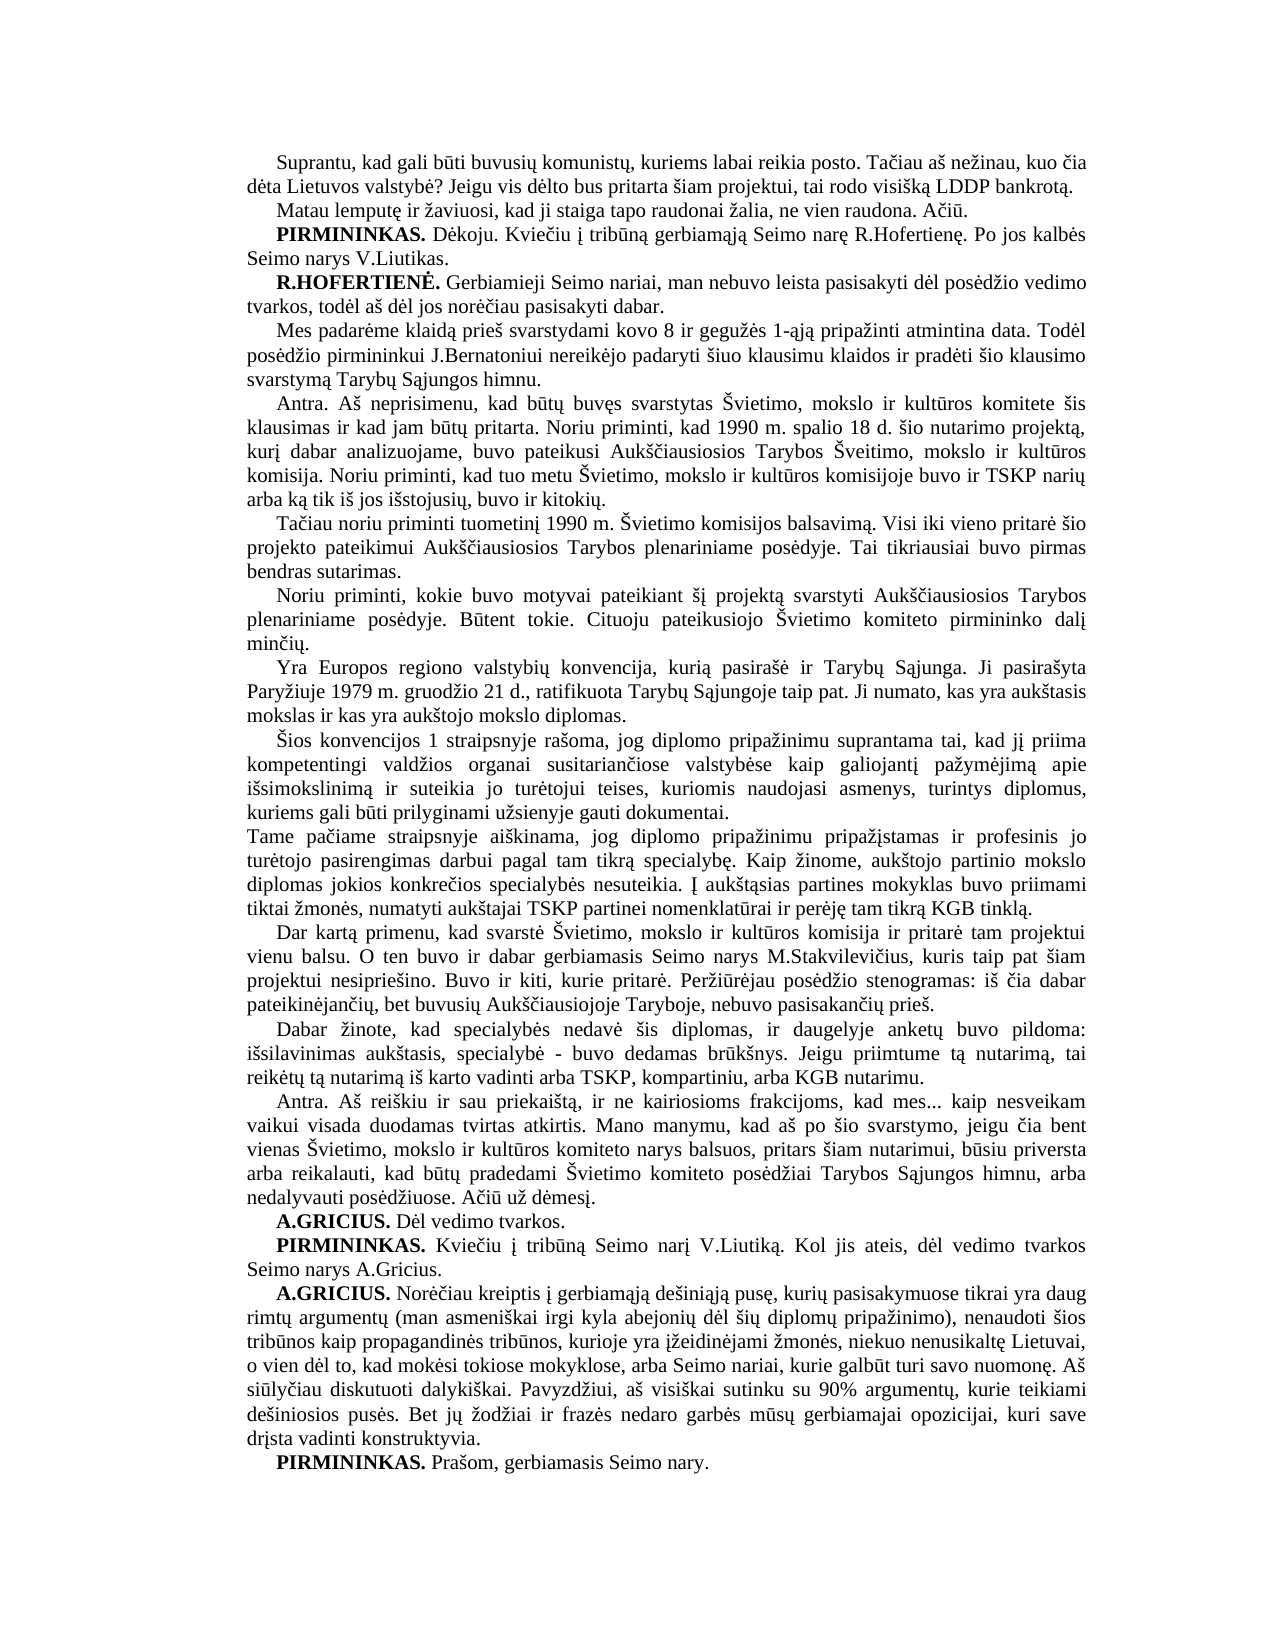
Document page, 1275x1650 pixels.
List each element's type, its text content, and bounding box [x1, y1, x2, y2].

text Yra Europos regiono valstybių konvencija, kurią pasirašė ir Tarybų Sąjunga. Ji pasirašyta Paryžiuje 1979 m. gruodžio 21 d., ratifikuota Tarybų Sąjungoje taip pat. Ji numato, kas yra aukštasis mokslas ir kas yra aukštojo mokslo diplomas. [247, 655, 1087, 727]
text A.GRICIUS. Norėčiau kreiptis į gerbiamąją dešiniąją pusę, kurių pasisakymuose tikrai yra daug rimtų argumentų (man asmeniškai irgi kyla abejonių dėl šių diplomų pripažinimo), nenaudoti šios tribūnos kaip propagandinės tribūnos, kurioje yra įžeidinėjami žmonės, niekuo nenusikaltę Lietuvai, o vien dėl to, kad mokėsi tokiose mokyklose, arba Seimo nariai, kurie galbūt turi savo nuomonę. Aš siūlyčiau diskutuoti dalykiškai. Pavyzdžiui, aš visiškai sutinku su 90% argumentų, kurie teikiami dešiniosios pusės. Bet jų žodžiai ir frazės nedaro garbės mūsų gerbiamajai opozicijai, kuri save drįsta vadinti konstruktyvia. [247, 1281, 1087, 1449]
text Antra. Aš neprisimenu, kad būtų buvęs svarstytas Švietimo, mokslo ir kultūros komitete šis klausimas ir kad jam būtų pritarta. Noriu priminti, kad 1990 m. spalio 18 d. šio nutarimo projektą, kurį dabar analizuojame, buvo pateikusi Aukščiausiosios Tarybos Šveitimo, mokslo ir kultūros komisija. Noriu priminti, kad tuo metu Švietimo, mokslo ir kultūros komisijoje buvo ir TSKP narių arba ką tik iš jos išstojusių, buvo ir kitokių. [247, 391, 1087, 511]
text Matau lemputę ir žaviuosi, kad ji staiga tapo raudonai žalia, ne vien raudona. Ačiū. [247, 198, 1087, 222]
text R.HOFERTIENĖ. Gerbiamieji Seimo nariai, man nebuvo leista pasisakyti dėl posėdžio vedimo tvarkos, todėl aš dėl jos norėčiau pasisakyti dabar. [247, 270, 1087, 318]
text Mes padarėme klaidą prieš svarstydami kovo 8 ir gegužės 1-ąją pripažinti atmintina data. Todėl posėdžio pirmininkui J.Bernatoniui nereikėjo padaryti šiuo klausimu klaidos ir pradėti šio klausimo svarstymą Tarybų Sąjungos himnu. [247, 318, 1087, 391]
text Noriu priminti, kokie buvo motyvai pateikiant šį projektą svarstyti Aukščiausiosios Tarybos plenariniame posėdyje. Būtent tokie. Cituoju pateikusiojo Švietimo komiteto pirmininko dalį minčių. [247, 583, 1087, 655]
text PIRMININKAS. Kviečiu į tribūną Seimo narį V.Liutiką. Kol jis ateis, dėl vedimo tvarkos Seimo narys A.Gricius. [247, 1233, 1087, 1281]
text Dar kartą primenu, kad svarstė Švietimo, mokslo ir kultūros komisija ir pritarė tam projektui vienu balsu. O ten buvo ir dabar gerbiamasis Seimo narys M.Stakvilevičius, kuris taip pat šiam projektui nesipriešino. Buvo ir kiti, kurie pritarė. Peržiūrėjau posėdžio stenogramas: iš čia dabar pateikinėjančių, bet buvusių Aukščiausiojoje Taryboje, nebuvo pasisakančių prieš. [247, 920, 1087, 1016]
text Dabar žinote, kad specialybės nedavė šis diplomas, ir daugelyje anketų buvo pildoma: išsilavinimas aukštasis, specialybė - buvo dedamas brūkšnys. Jeigu priimtume tą nutarimą, tai reikėtų tą nutarimą iš karto vadinti arba TSKP, kompartiniu, arba KGB nutarimu. [247, 1016, 1087, 1089]
text Antra. Aš reiškiu ir sau priekaištą, ir ne kairiosioms frakcijoms, kad mes... kaip nesveikam vaikui visada duodamas tvirtas atkirtis. Mano manymu, kad aš po šio svarstymo, jeigu čia bent vienas Švietimo, mokslo ir kultūros komiteto narys balsuos, pritars šiam nutarimui, būsiu priversta arba reikalauti, kad būtų pradedami Švietimo komiteto posėdžiai Tarybos Sąjungos himnu, arba nedalyvauti posėdžiuose. Ačiū už dėmesį. [247, 1089, 1087, 1209]
text Suprantu, kad gali būti buvusių komunistų, kuriems labai reikia posto. Tačiau aš nežinau, kuo čia dėta Lietuvos valstybė? Jeigu vis dėlto bus pritarta šiam projektui, tai rodo visišką LDDP bankrotą. [247, 150, 1087, 198]
text Šios konvencijos 1 straipsnyje rašoma, jog diplomo pripažinimu suprantama tai, kad jį priima kompetentingi valdžios organai susitariančiose valstybėse kaip galiojantį pažymėjimą apie išsimokslinimą ir suteikia jo turėtojui teises, kuriomis naudojasi asmenys, turintys diplomus, kuriems gali būti prilyginami užsienyje gauti dokumentai. [247, 727, 1087, 824]
text Tame pačiame straipsnyje aiškinama, jog diplomo pripažinimu pripažįstamas ir profesinis jo turėtojo pasirengimas darbui pagal tam tikrą specialybę. Kaip žinome, aukštojo partinio mokslo diplomas jokios konkrečios specialybės nesuteikia. Į aukštąsias partines mokyklas buvo priimami tiktai žmonės, numatyti aukštajai TSKP partinei nomenklatūrai ir perėję tam tikrą KGB tinklą. [247, 824, 1087, 920]
text A.GRICIUS. Dėl vedimo tvarkos. [247, 1209, 1087, 1233]
text PIRMININKAS. Dėkoju. Kviečiu į tribūną gerbiamąją Seimo narę R.Hofertienę. Po jos kalbės Seimo narys V.Liutikas. [247, 222, 1087, 270]
text Tačiau noriu priminti tuometinį 1990 m. Švietimo komisijos balsavimą. Visi iki vieno pritarė šio projekto pateikimui Aukščiausiosios Tarybos plenariniame posėdyje. Tai tikriausiai buvo pirmas bendras sutarimas. [247, 511, 1087, 583]
text PIRMININKAS. Prašom, gerbiamasis Seimo nary. [247, 1449, 1087, 1474]
